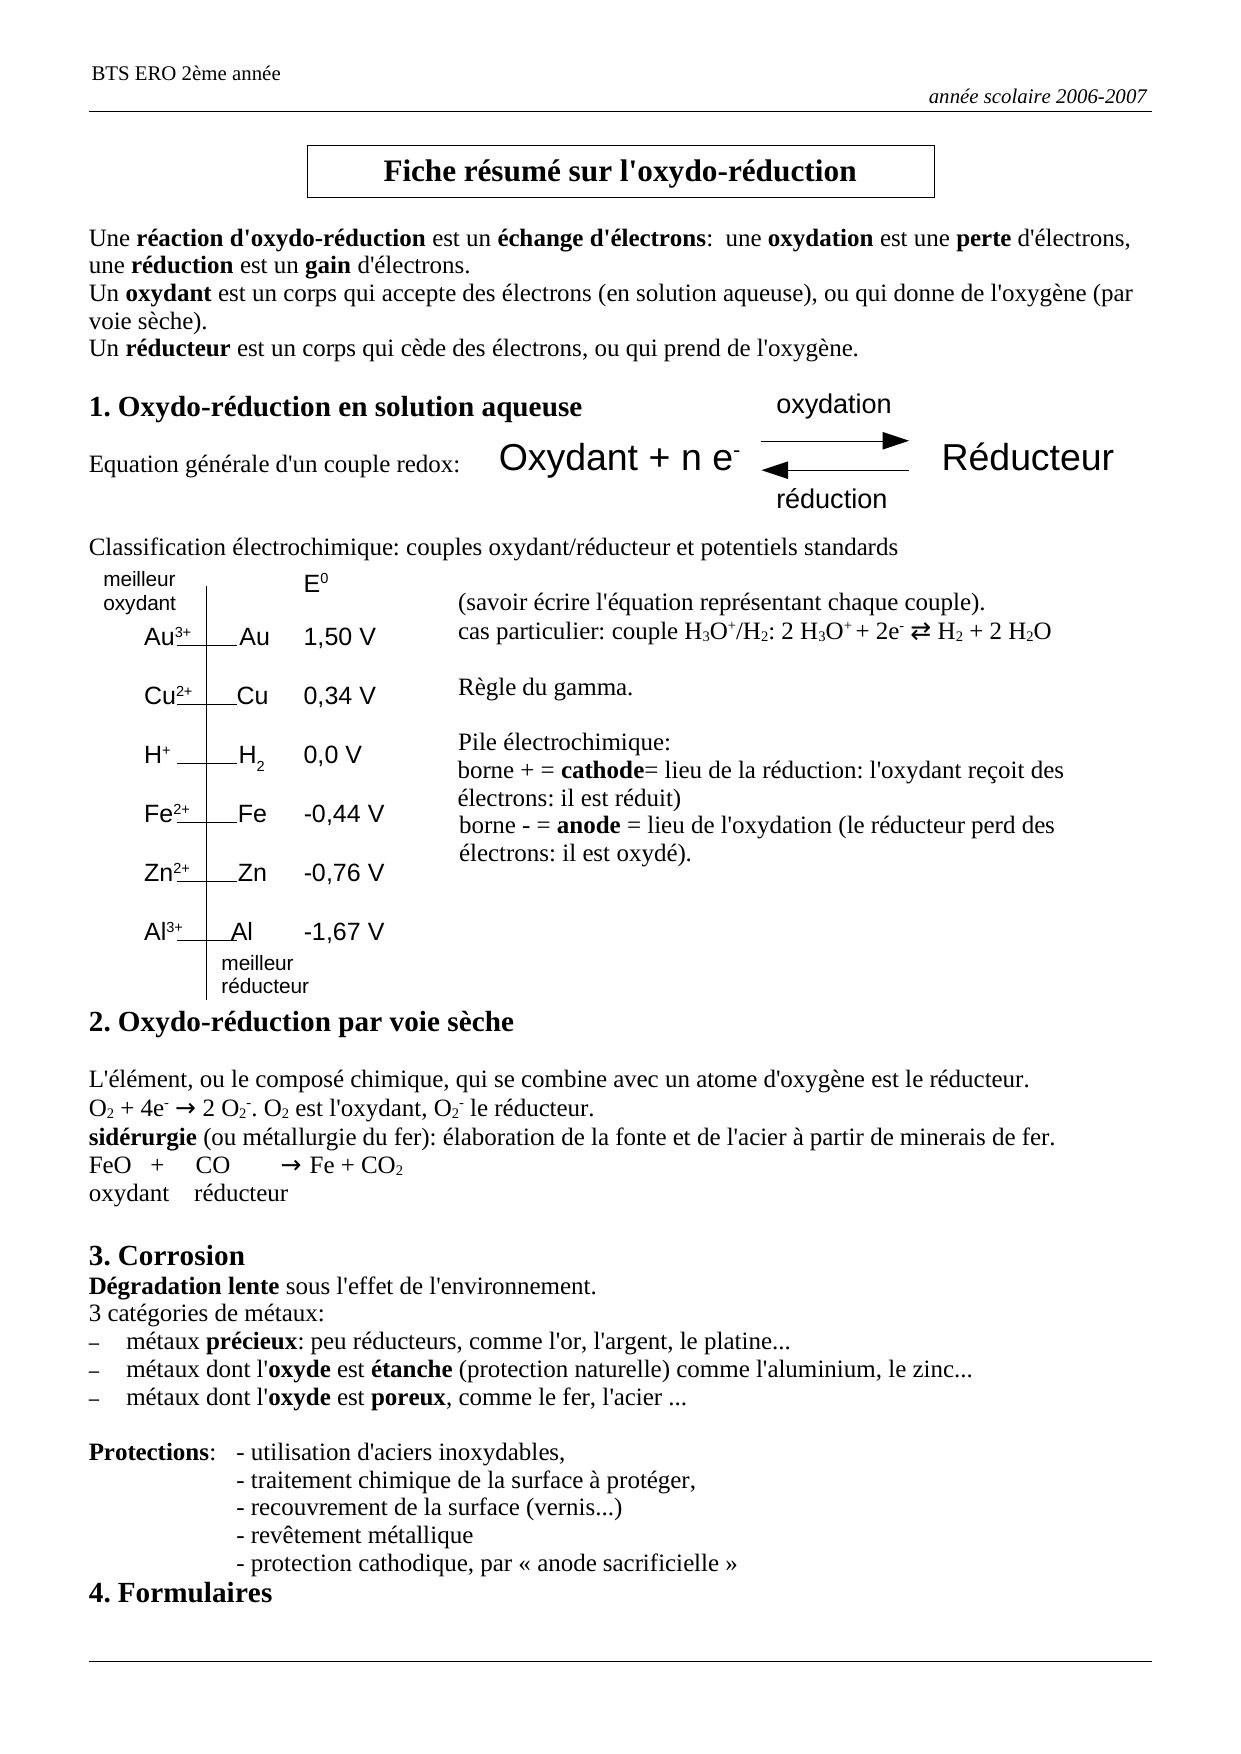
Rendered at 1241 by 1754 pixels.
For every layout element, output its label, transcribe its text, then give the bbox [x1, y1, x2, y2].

text (savoir écrire l'équation représentant chaque couple). [88, 588, 206, 616]
text - protection cathodique, par « anode sacrificielle » [88, 1549, 1152, 1577]
list métaux dont l'oxyde est étanche (protection naturelle) comme l'aluminium, le zinc... [88, 1355, 1152, 1383]
text Equation générale d'un couple redox: [551, 450, 1152, 478]
text Protections: - utilisation d'aciers inoxydables, [88, 1438, 1152, 1466]
text Une réaction d'oxydo-réduction est un échange d'électrons: une oxydation est une perte d'électrons, une réduction est un gain d'électrons. [88, 224, 1152, 279]
text - revêtement métallique [88, 1521, 1152, 1549]
text cas particulier: couple H3O+/H2: 2 H3O+ + 2e- ⇄ H2 + 2 H2O [88, 616, 206, 645]
text Un réducteur est un corps qui cède des électrons, ou qui prend de l'oxygène. [88, 334, 1152, 362]
list métaux dont l'oxyde est poreux, comme le fer, l'acier ... [88, 1383, 1152, 1410]
text 2. Oxydo-réduction par voie sèche [88, 1006, 1152, 1038]
text Règle du gamma. [88, 673, 206, 701]
text oxydant réducteur [88, 1179, 1152, 1207]
text Règle du gamma. [207, 673, 1152, 701]
text 3. Corrosion [88, 1239, 1152, 1272]
text 1. Oxydo-réduction en solution aqueuse [88, 390, 1152, 422]
text - traitement chimique de la surface à protéger, [88, 1466, 1152, 1493]
text FeO + CO → Fe + CO2 [88, 1150, 1152, 1179]
text sidérurgie (ou métallurgie du fer): élaboration de la fonte et de l'acier à partir de minerais de fer. [88, 1123, 1152, 1150]
text (savoir écrire l'équation représentant chaque couple). [207, 588, 1152, 616]
text Un oxydant est un corps qui accepte des électrons (en solution aqueuse), ou qui donne de l'oxygène (par voie sèche). [88, 279, 1152, 334]
text - recouvrement de la surface (vernis...) [88, 1493, 1152, 1521]
text Dégradation lente sous l'effet de l'environnement. [88, 1272, 1152, 1299]
list métaux précieux: peu réducteurs, comme l'or, l'argent, le platine... [88, 1327, 1152, 1355]
text Fiche résumé sur l'oxydo-réduction [316, 154, 925, 188]
text Equation générale d'un couple redox: [88, 450, 554, 478]
text borne + = cathode= lieu de la réduction: l'oxydant reçoit des électrons: il est réduit) [457, 756, 1152, 812]
text Classification électrochimique: couples oxydant/réducteur et potentiels standards [88, 533, 1152, 561]
text borne - = anode = lieu de l'oxydation (le réducteur perd des électrons: il est oxydé). [459, 812, 1152, 867]
text 4. Formulaires [88, 1577, 1152, 1609]
text Pile électrochimique: [88, 728, 206, 756]
text O2 + 4e- → 2 O2-. O2 est l'oxydant, O2- le réducteur. [88, 1093, 1152, 1123]
text L'élément, ou le composé chimique, qui se combine avec un atome d'oxygène est le réducteur. [88, 1066, 1152, 1093]
text cas particulier: couple H3O+/H2: 2 H3O+ + 2e- ⇄ H2 + 2 H2O [207, 616, 1152, 645]
text 3 catégories de métaux: [88, 1299, 1152, 1327]
text Pile électrochimique: [207, 728, 1152, 756]
